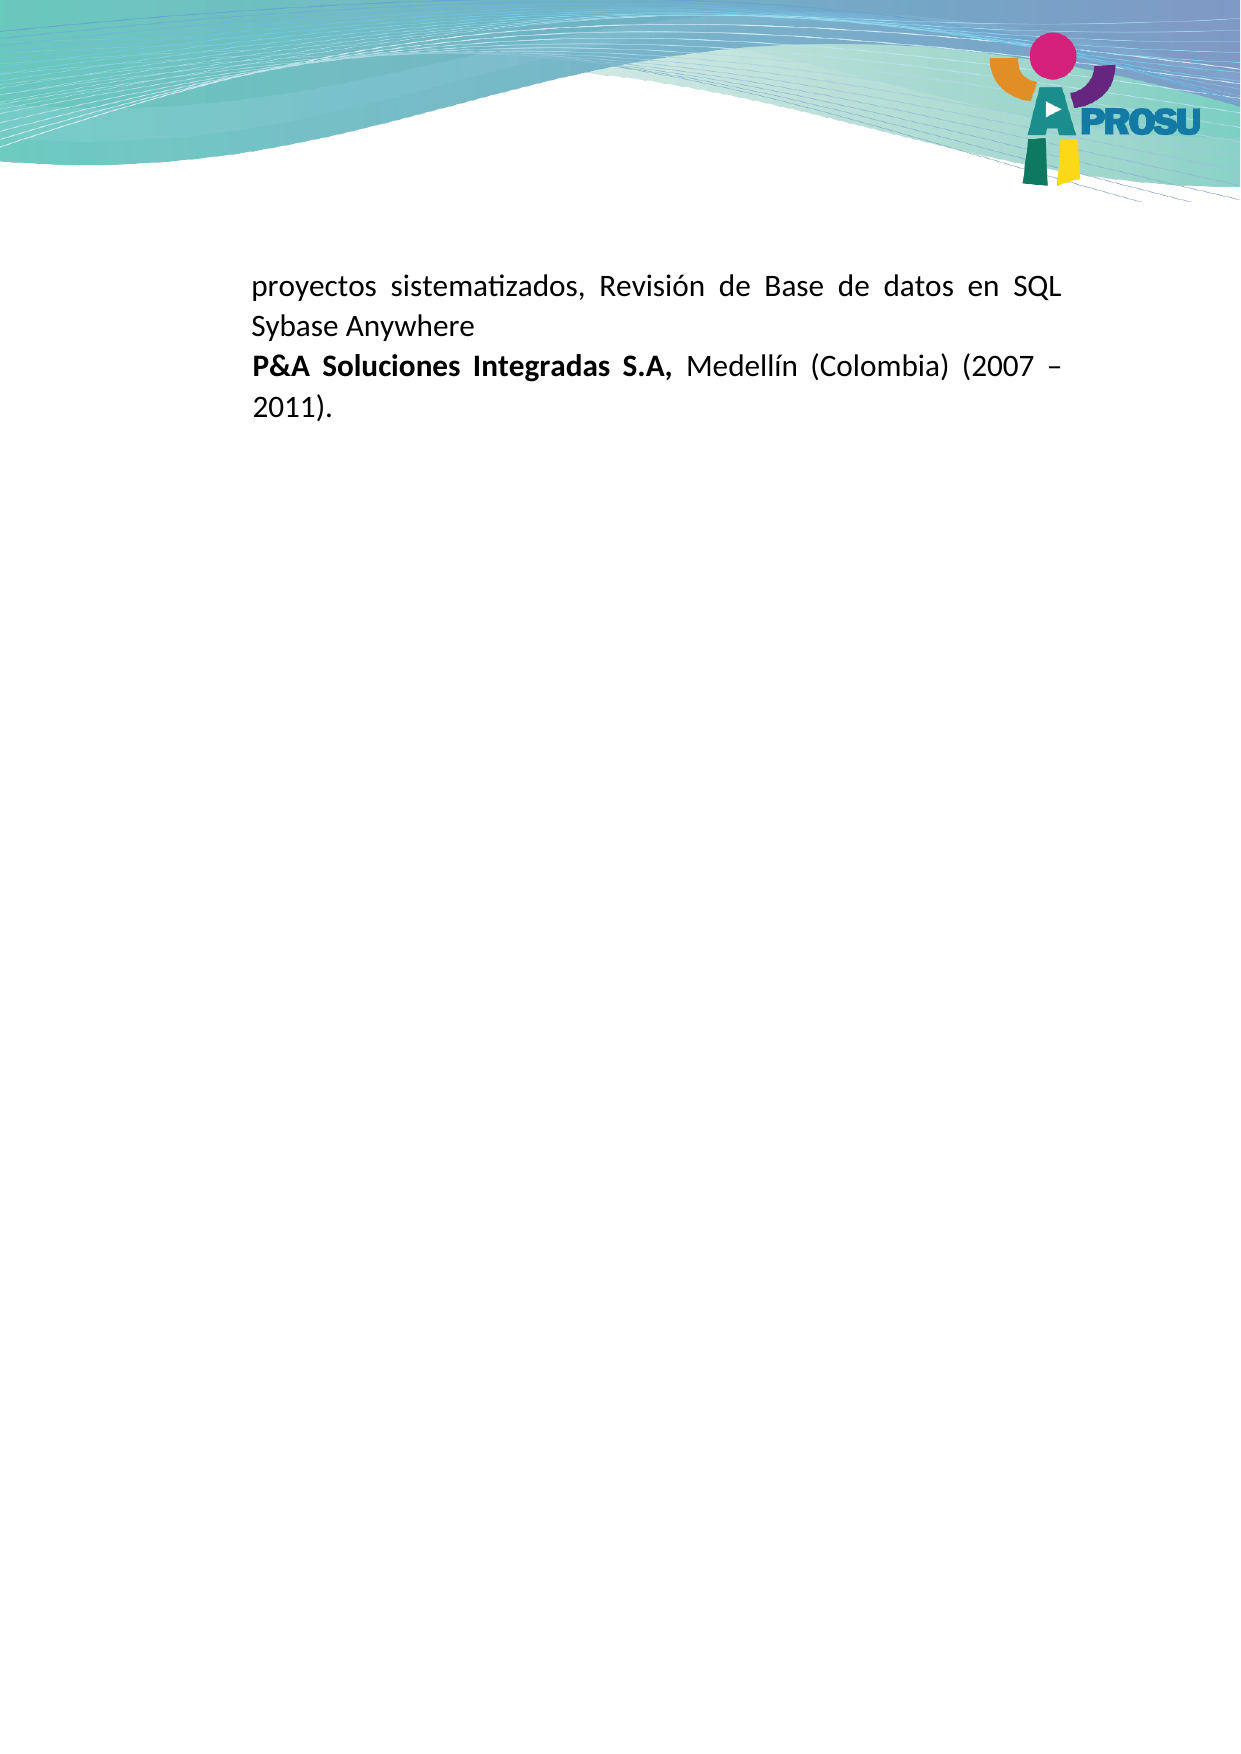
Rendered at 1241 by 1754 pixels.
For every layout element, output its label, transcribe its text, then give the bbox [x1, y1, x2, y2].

list P&A Soluciones Integradas S.A, Medellín (Colombia) (2007 – 2011). [252, 346, 1063, 425]
list Analista – Consultora informática, Planear, diseñar, administrar e implementar sistema de información, en los diferentes proyectos de las compañías. Asesorar, formar a usuarios finales, solución de problemas, resolver preguntas por medio de soporte personalizado y en línea a clientes en el Sistema de información ERP - SAG en los diferentes módulos que lo componen: Contabilidad, Ventas, Producción, Administración (financiera), Inventarios (compras, proveedores,) Obras, Nomina y Salud. Desarrollo de informes y formatos para el Sistema SAG, Documentación, Texting de proyectos sistematizados, Revisión de Base de datos en SQL Sybase Anywhere [251, 266, 1063, 344]
